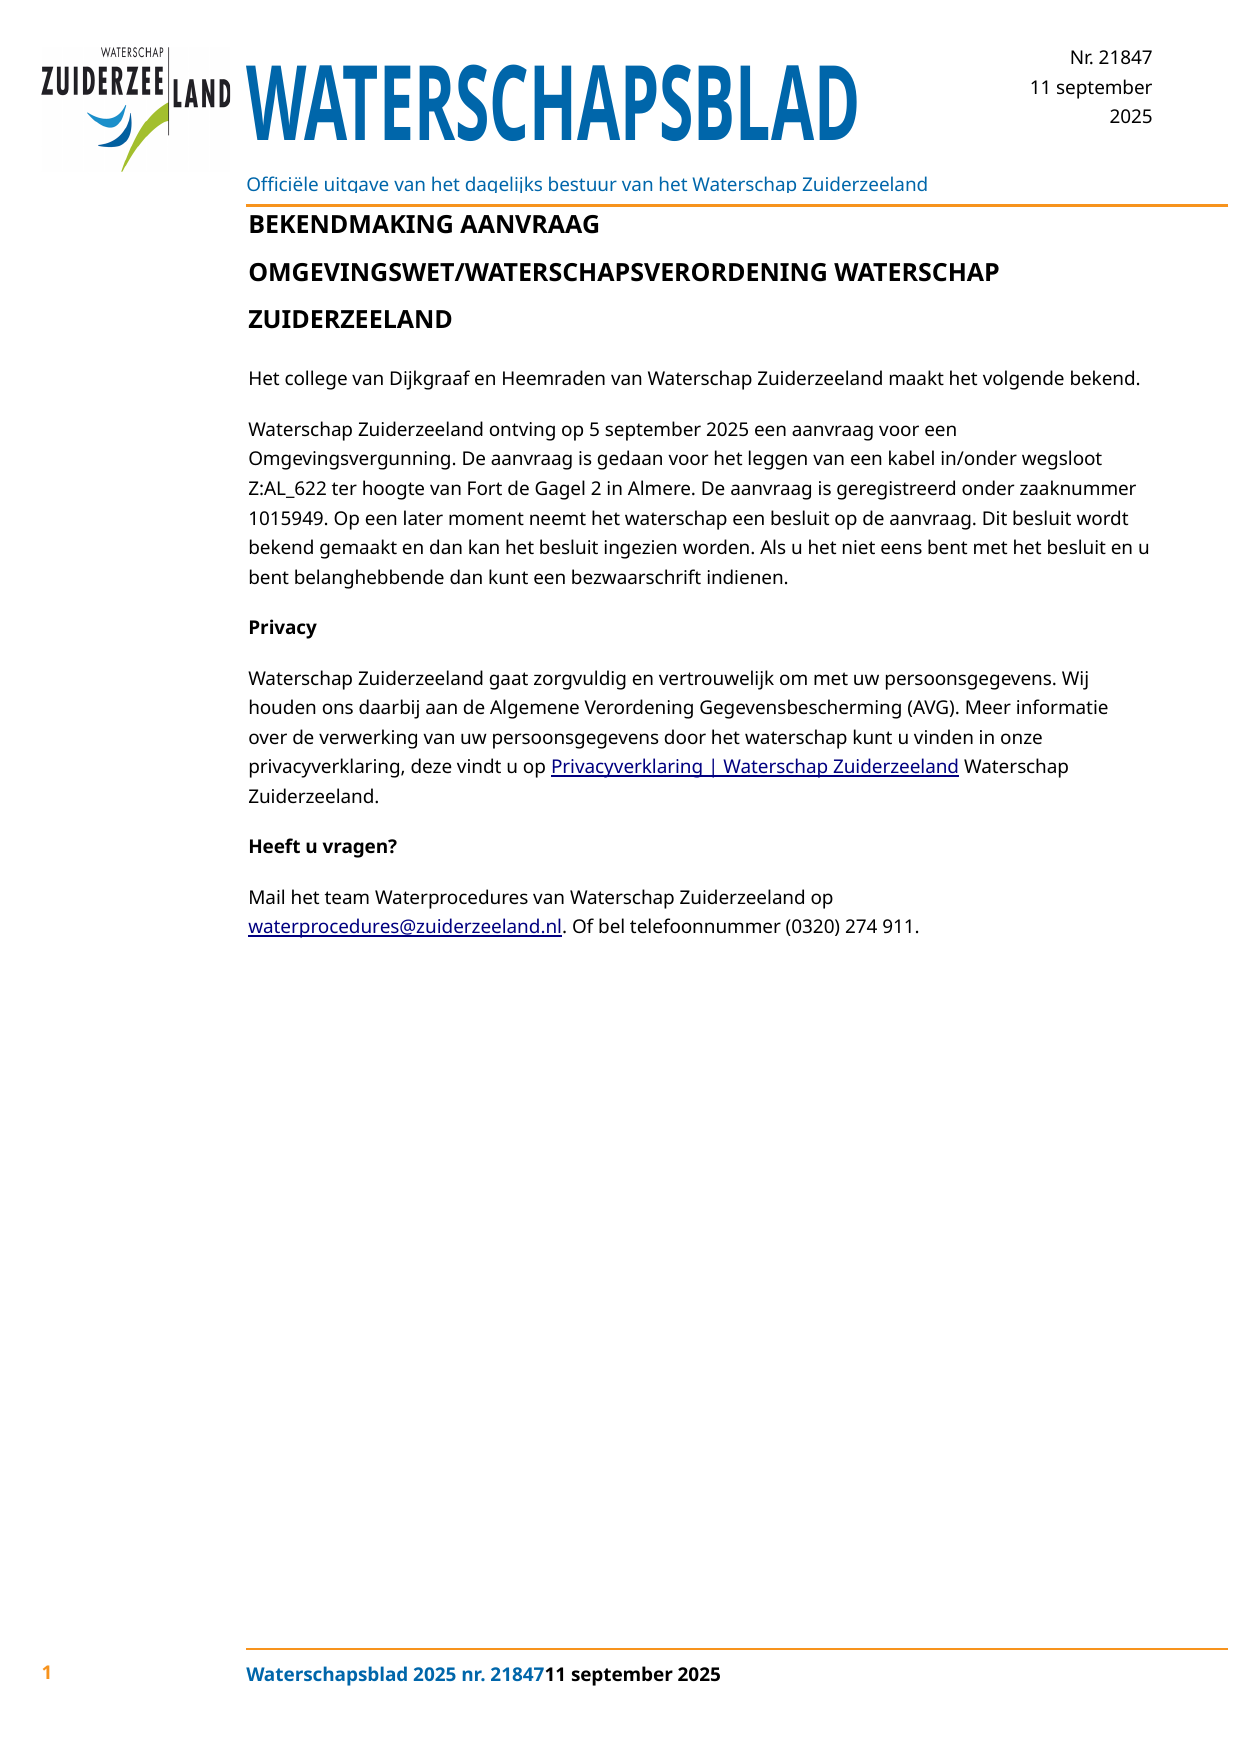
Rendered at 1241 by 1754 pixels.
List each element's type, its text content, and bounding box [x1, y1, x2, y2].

text Mail het team Waterprocedures van Waterschap Zuiderzeeland op waterprocedures@zuiderzeeland.nl. Of bel telefoonnummer (0320) 274 911. [248, 884, 1152, 939]
text Waterschap Zuiderzeeland ontving op 5 september 2025 een aanvraag voor een Omgevingsvergunning. De aanvraag is gedaan voor het leggen van een kabel in/onder wegsloot Z:AL_622 ter hoogte van Fort de Gagel 2 in Almere. De aanvraag is geregistreerd onder zaaknummer 1015949. Op een later moment neemt het waterschap een besluit op de aanvraag. Dit besluit wordt bekend gemaakt en dan kan het besluit ingezien worden. Als u het niet eens bent met het besluit en u bent belanghebbende dan kunt een bezwaarschrift indienen. [248, 416, 1152, 589]
text BEKENDMAKING AANVRAAG OMGEVINGSWET/WATERSCHAPSVERORDENING WATERSCHAP ZUIDERZEELAND [248, 207, 1152, 336]
text Privacy [248, 614, 1152, 640]
picture [41, 47, 231, 172]
text Heeft u vragen? [248, 833, 1152, 859]
text Waterschap Zuiderzeeland gaat zorgvuldig en vertrouwelijk om met uw persoonsgegevens. Wij houden ons daarbij aan de Algemene Verordening Gegevensbescherming (AVG). Meer informatie over de verwerking van uw persoonsgegevens door het waterschap kunt u vinden in onze privacyverklaring, deze vindt u op Privacyverklaring | Waterschap Zuiderzeeland Waterschap Zuiderzeeland. [248, 665, 1152, 809]
text Het college van Dijkgraaf en Heemraden van Waterschap Zuiderzeeland maakt het volgende bekend. [248, 366, 1152, 391]
